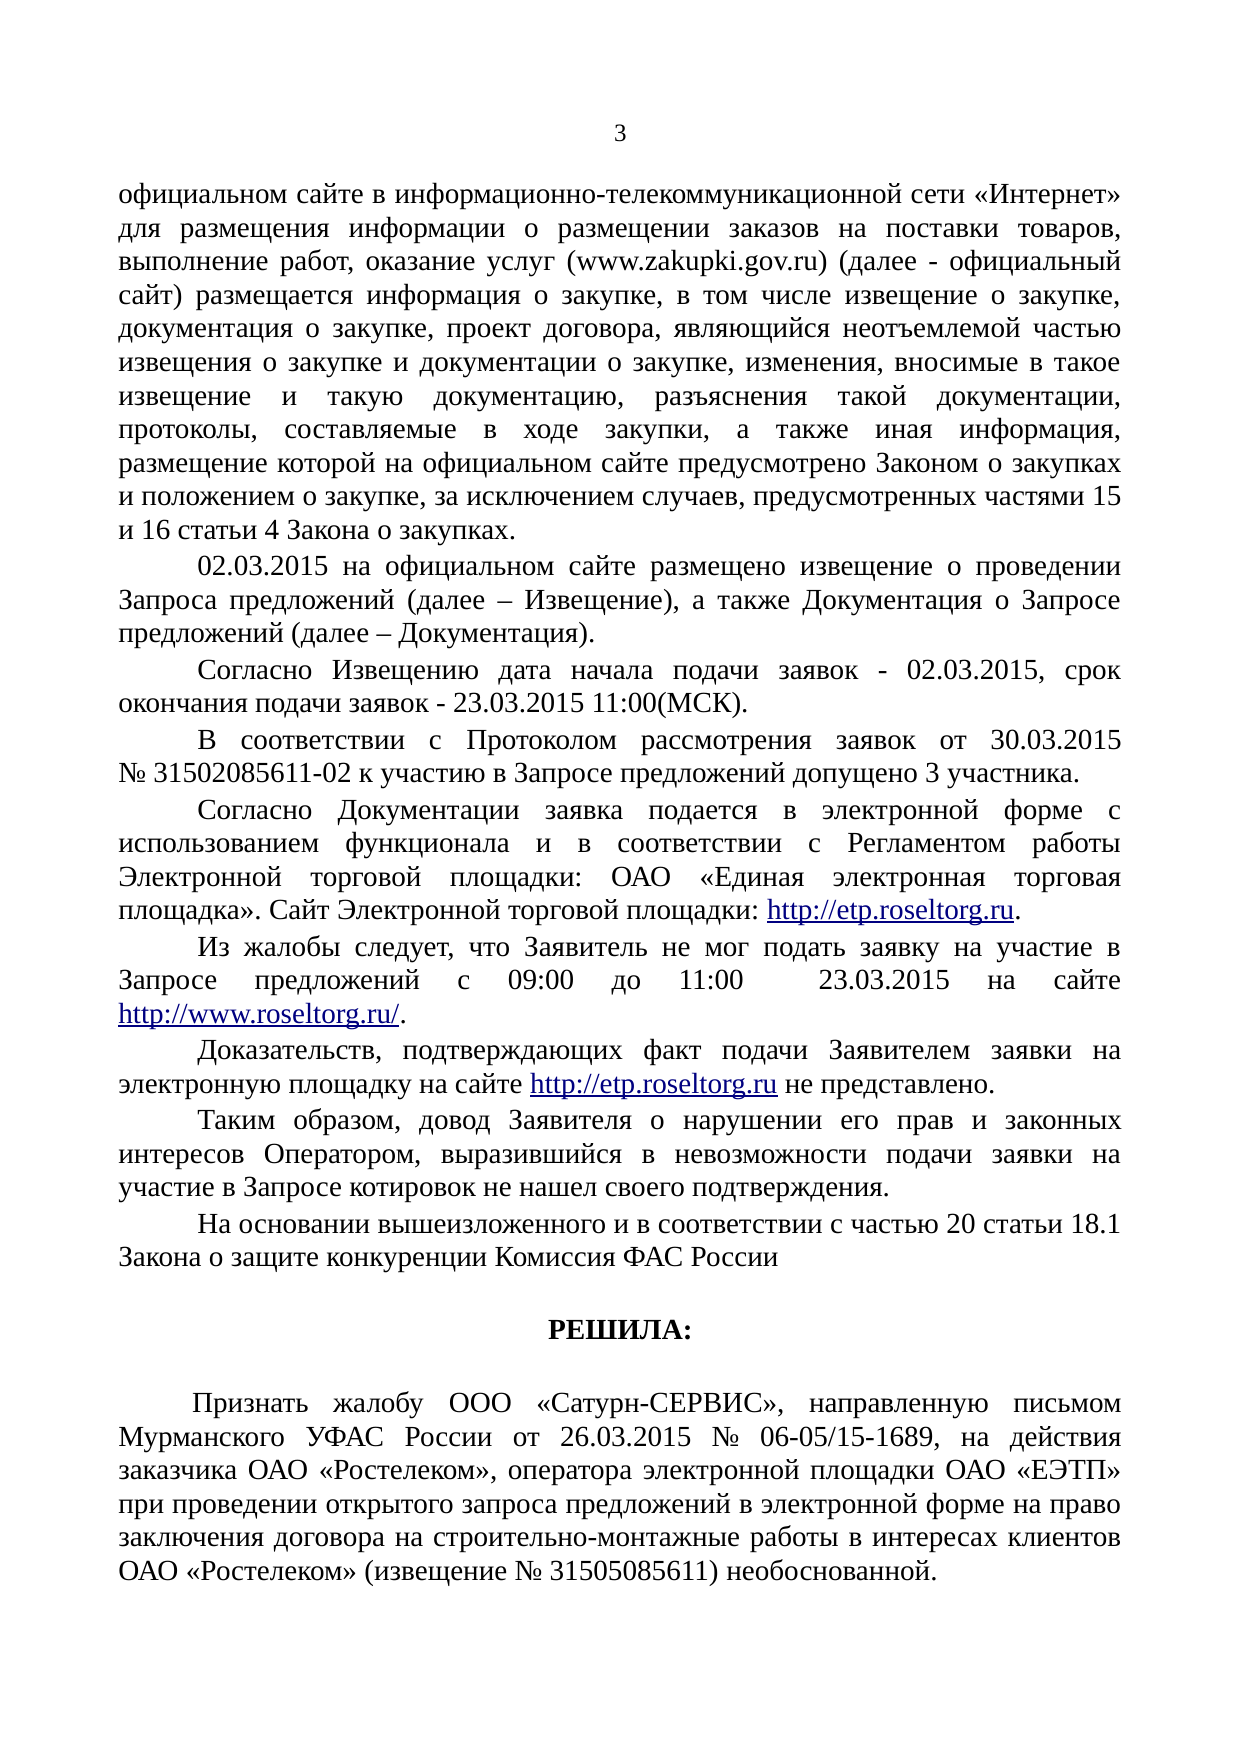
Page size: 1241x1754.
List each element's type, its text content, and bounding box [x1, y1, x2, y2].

text Согласно Извещению дата начала подачи заявок - 02.03.2015, срок окончания подачи заявок - 23.03.2015 11:00(МСК). [118, 652, 1122, 719]
text В соответствии с Протоколом рассмотрения заявок от 30.03.2015 № 31502085611-02 к участию в Запросе предложений допущено 3 участника. [118, 722, 1122, 789]
text официальном сайте в информационно-телекоммуникационной сети «Интернет» для размещения информации о размещении заказов на поставки товаров, выполнение работ, оказание услуг (www.zakupki.gov.ru) (далее - официальный сайт) размещается информация о закупке, в том числе извещение о закупке, документация о закупке, проект договора, являющийся неотъемлемой частью извещения о закупке и документации о закупке, изменения, вносимые в такое извещение и такую документацию, разъяснения такой документации, протоколы, составляемые в ходе закупки, а также иная информация, размещение которой на официальном сайте предусмотрено Законом о закупках и положением о закупке, за исключением случаев, предусмотренных частями 15 и 16 статьи 4 Закона о закупках. [118, 176, 1122, 545]
text 02.03.2015 на официальном сайте размещено извещение о проведении Запроса предложений (далее – Извещение), а также Документация о Запросе предложений (далее – Документация). [118, 548, 1122, 649]
text РЕШИЛА: [118, 1312, 1122, 1346]
text На основании вышеизложенного и в соответствии с частью 20 статьи 18.1 Закона о защите конкуренции Комиссия ФАС России [118, 1206, 1122, 1273]
text Из жалобы следует, что Заявитель не мог подать заявку на участие в Запросе предложений с 09:00 до 11:00 23.03.2015 на сайте http://www.roseltorg.ru/. [118, 929, 1122, 1029]
text Согласно Документации заявка подается в электронной форме с использованием функционала и в соответствии с Регламентом работы Электронной торговой площадки: ОАО «Единая электронная торговая площадка». Сайт Электронной торговой площадки: http://etp.roseltorg.ru. [118, 792, 1122, 926]
text Доказательств, подтверждающих факт подачи Заявителем заявки на электронную площадку на сайте http://etp.roseltorg.ru не представлено. [118, 1032, 1122, 1099]
text Признать жалобу ООО «Сатурн-СЕРВИС», направленную письмом Мурманского УФАС России от 26.03.2015 № 06-05/15-1689, на действия заказчика ОАО «Ростелеком», оператора электронной площадки ОАО «ЕЭТП» при проведении открытого запроса предложений в электронной форме на право заключения договора на строительно-монтажные работы в интересах клиентов ОАО «Ростелеком» (извещение № 31505085611) необоснованной. [118, 1385, 1122, 1587]
text Таким образом, довод Заявителя о нарушении его прав и законных интересов Оператором, выразившийся в невозможности подачи заявки на участие в Запросе котировок не нашел своего подтверждения. [118, 1102, 1122, 1203]
